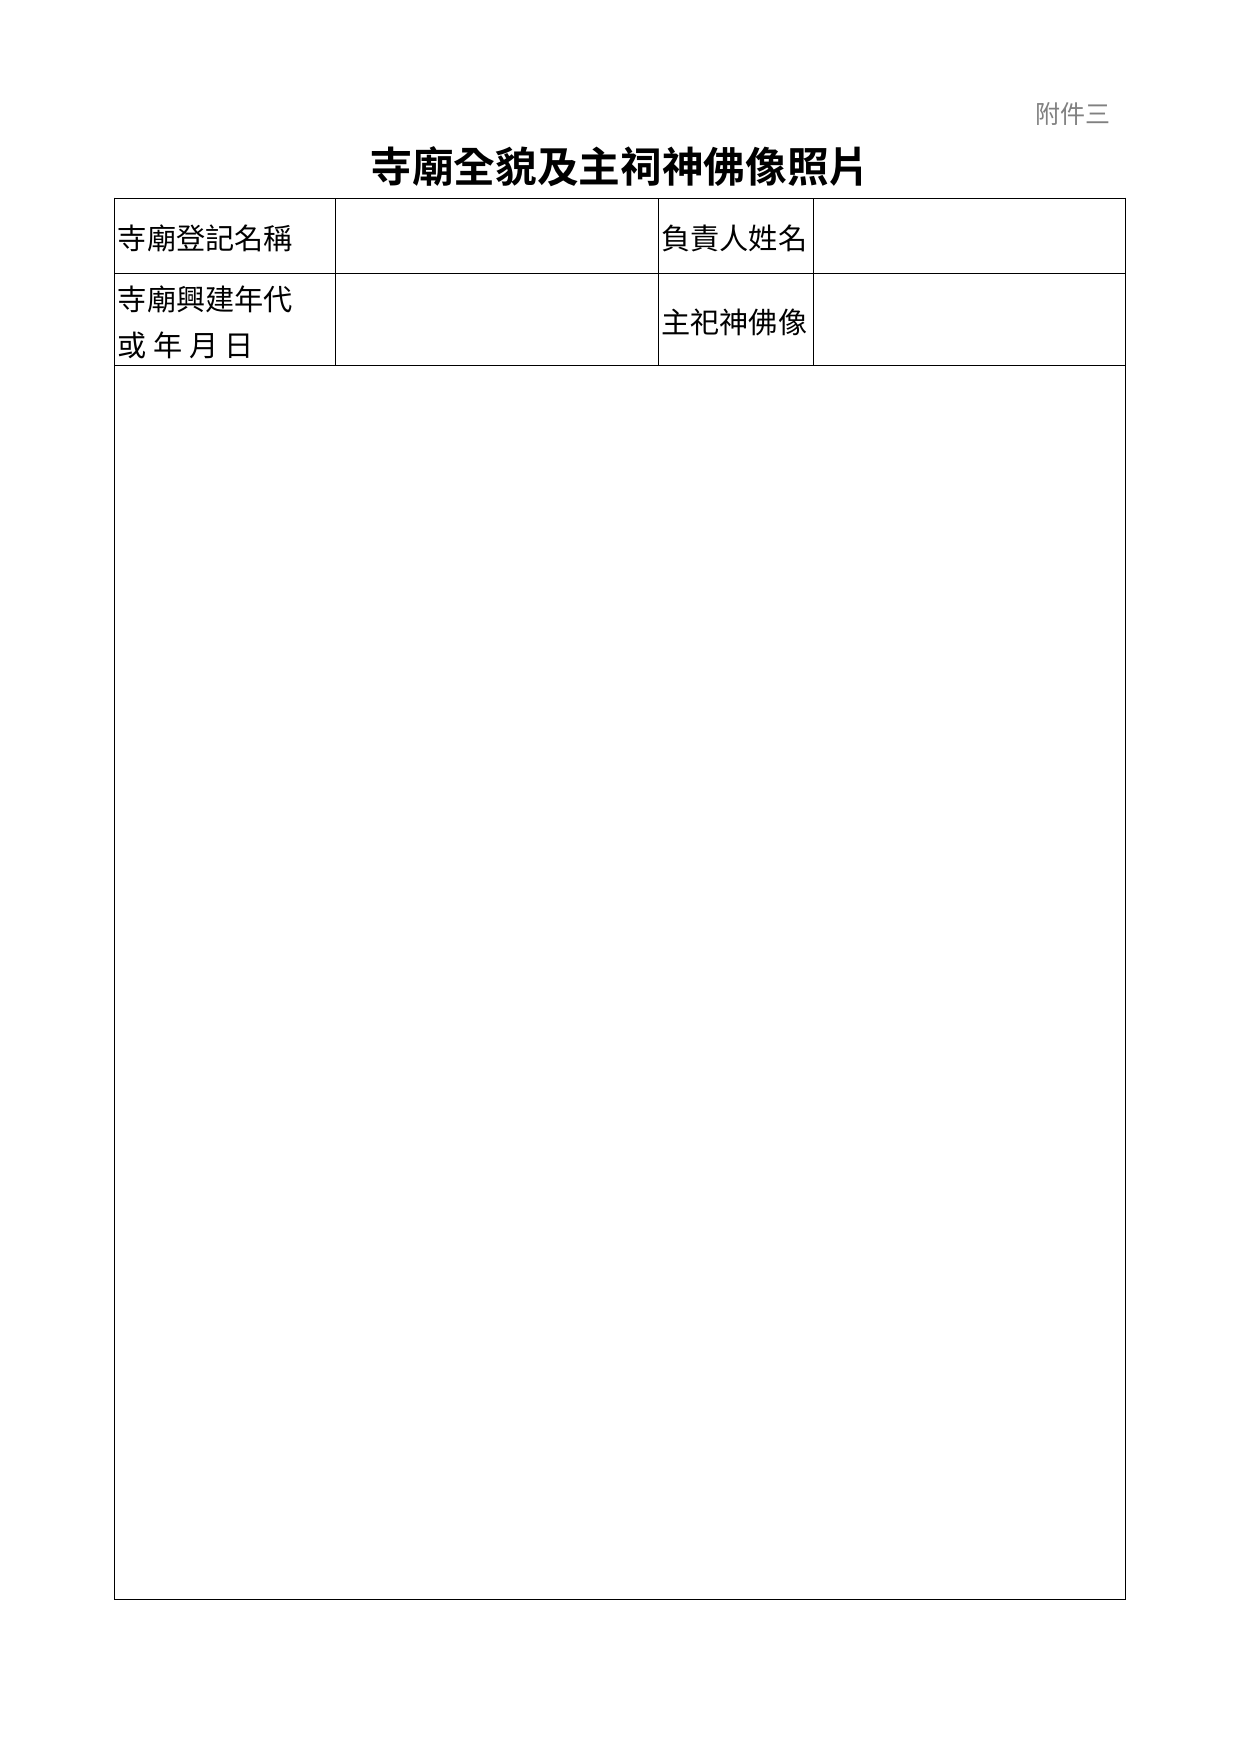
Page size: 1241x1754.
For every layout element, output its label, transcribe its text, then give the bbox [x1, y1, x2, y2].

table_cell 寺廟興建年代 或 年 月 日 [115, 274, 335, 365]
table_cell [115, 366, 1125, 1599]
table_cell [336, 274, 658, 365]
text 寺廟全貌及主祠神佛像照片 [118, 141, 1122, 193]
table_header [814, 199, 1125, 273]
table_header 寺廟登記名稱 [115, 199, 335, 273]
table_cell [814, 274, 1125, 365]
table_cell 主祀神佛像 [659, 274, 813, 365]
table_header 負責人姓名 [659, 199, 813, 273]
table_header [336, 199, 658, 273]
text 附件三 [1035, 94, 1114, 130]
